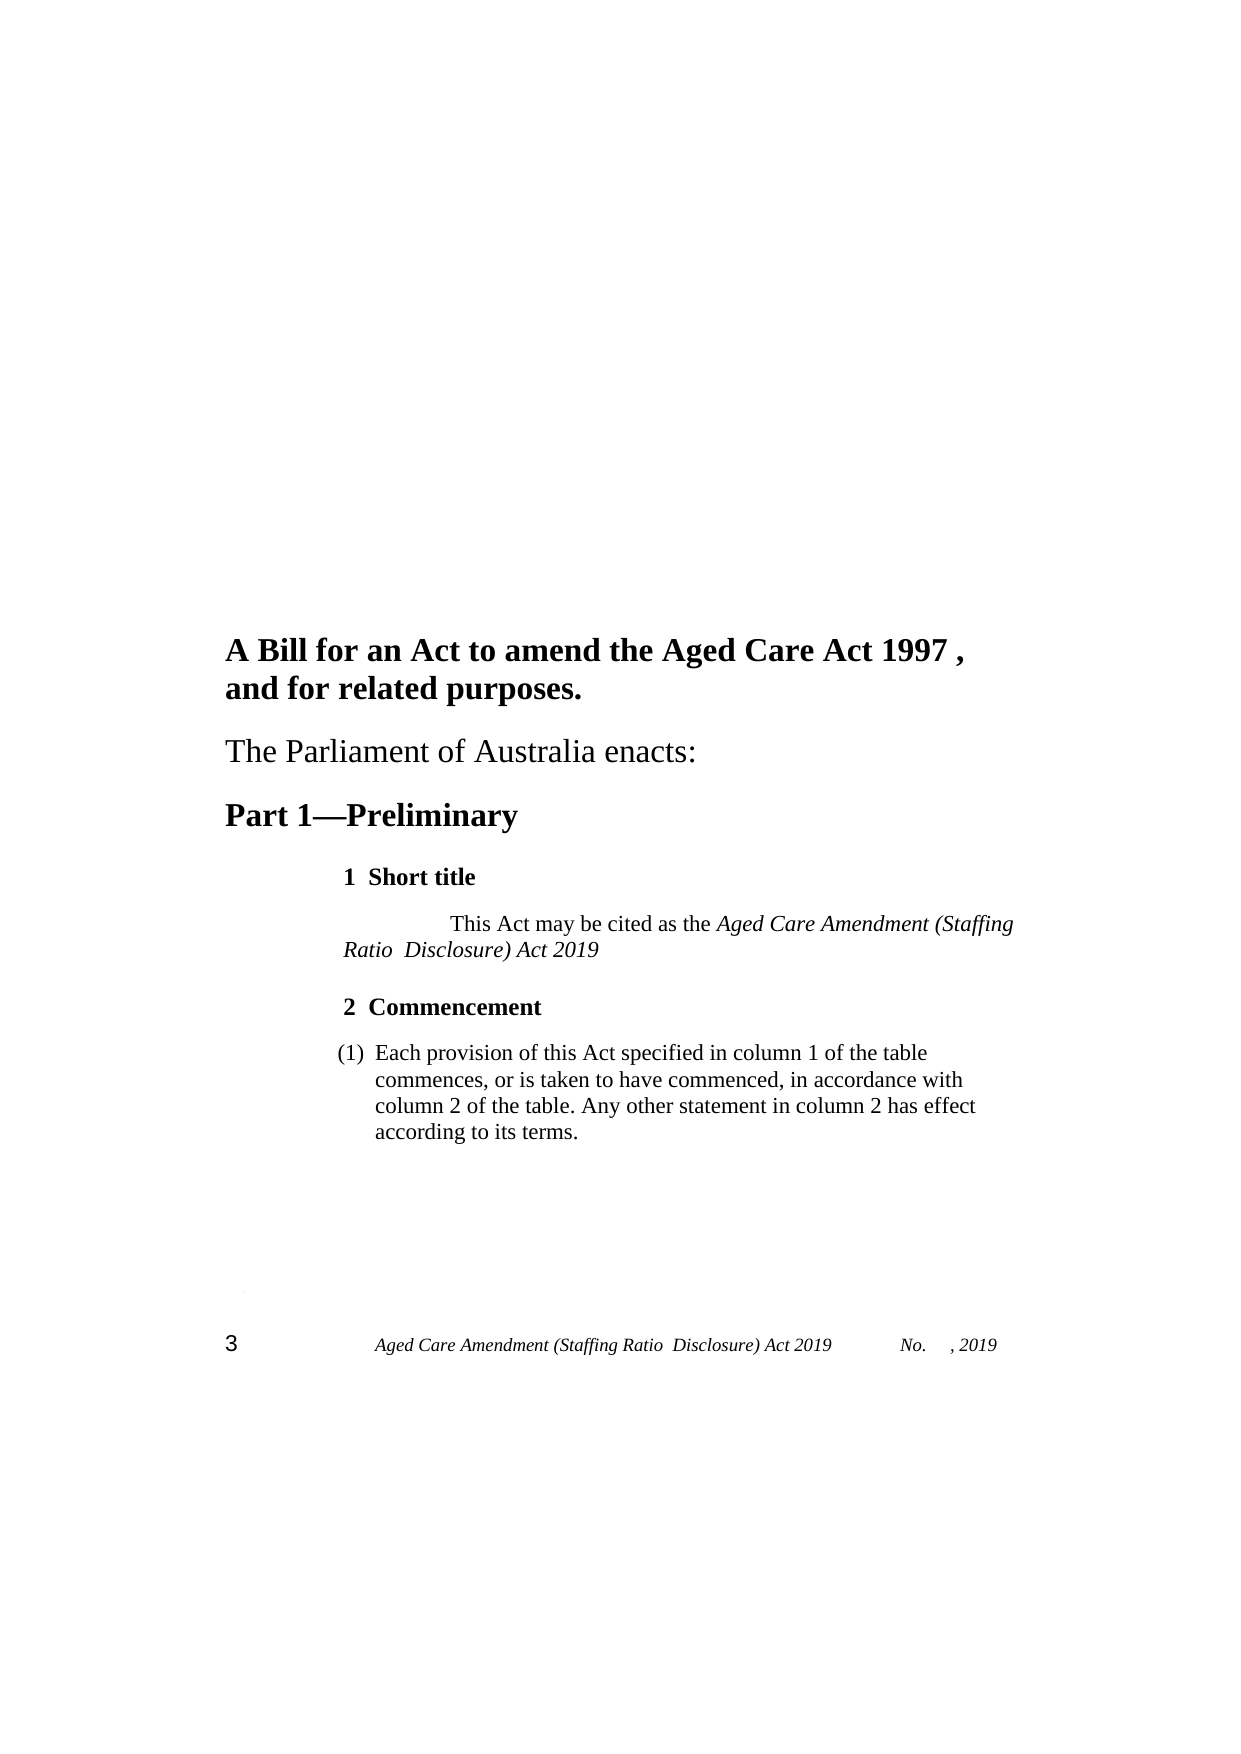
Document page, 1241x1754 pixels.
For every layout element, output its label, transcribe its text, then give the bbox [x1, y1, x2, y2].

text This Act may be cited as the Aged Care Amendment (Staffing Ratio Disclosure) Act 2019 [343, 910, 1015, 963]
text The Parliament of Australia enacts: [225, 732, 1015, 770]
text 1 Short title [343, 862, 1015, 891]
text A Bill for an Act to amend the Aged Care Act 1997 , and for related purposes. [225, 630, 1015, 707]
text Part 1—Preliminary [225, 795, 1015, 833]
text 2 Commencement [343, 992, 1015, 1021]
list Each provision of this Act specified in column 1 of the table commences, or is taken to have commenced, in accordance with column 2 of the table. Any other statement in column 2 has effect according to its terms. [337, 1039, 1015, 1145]
